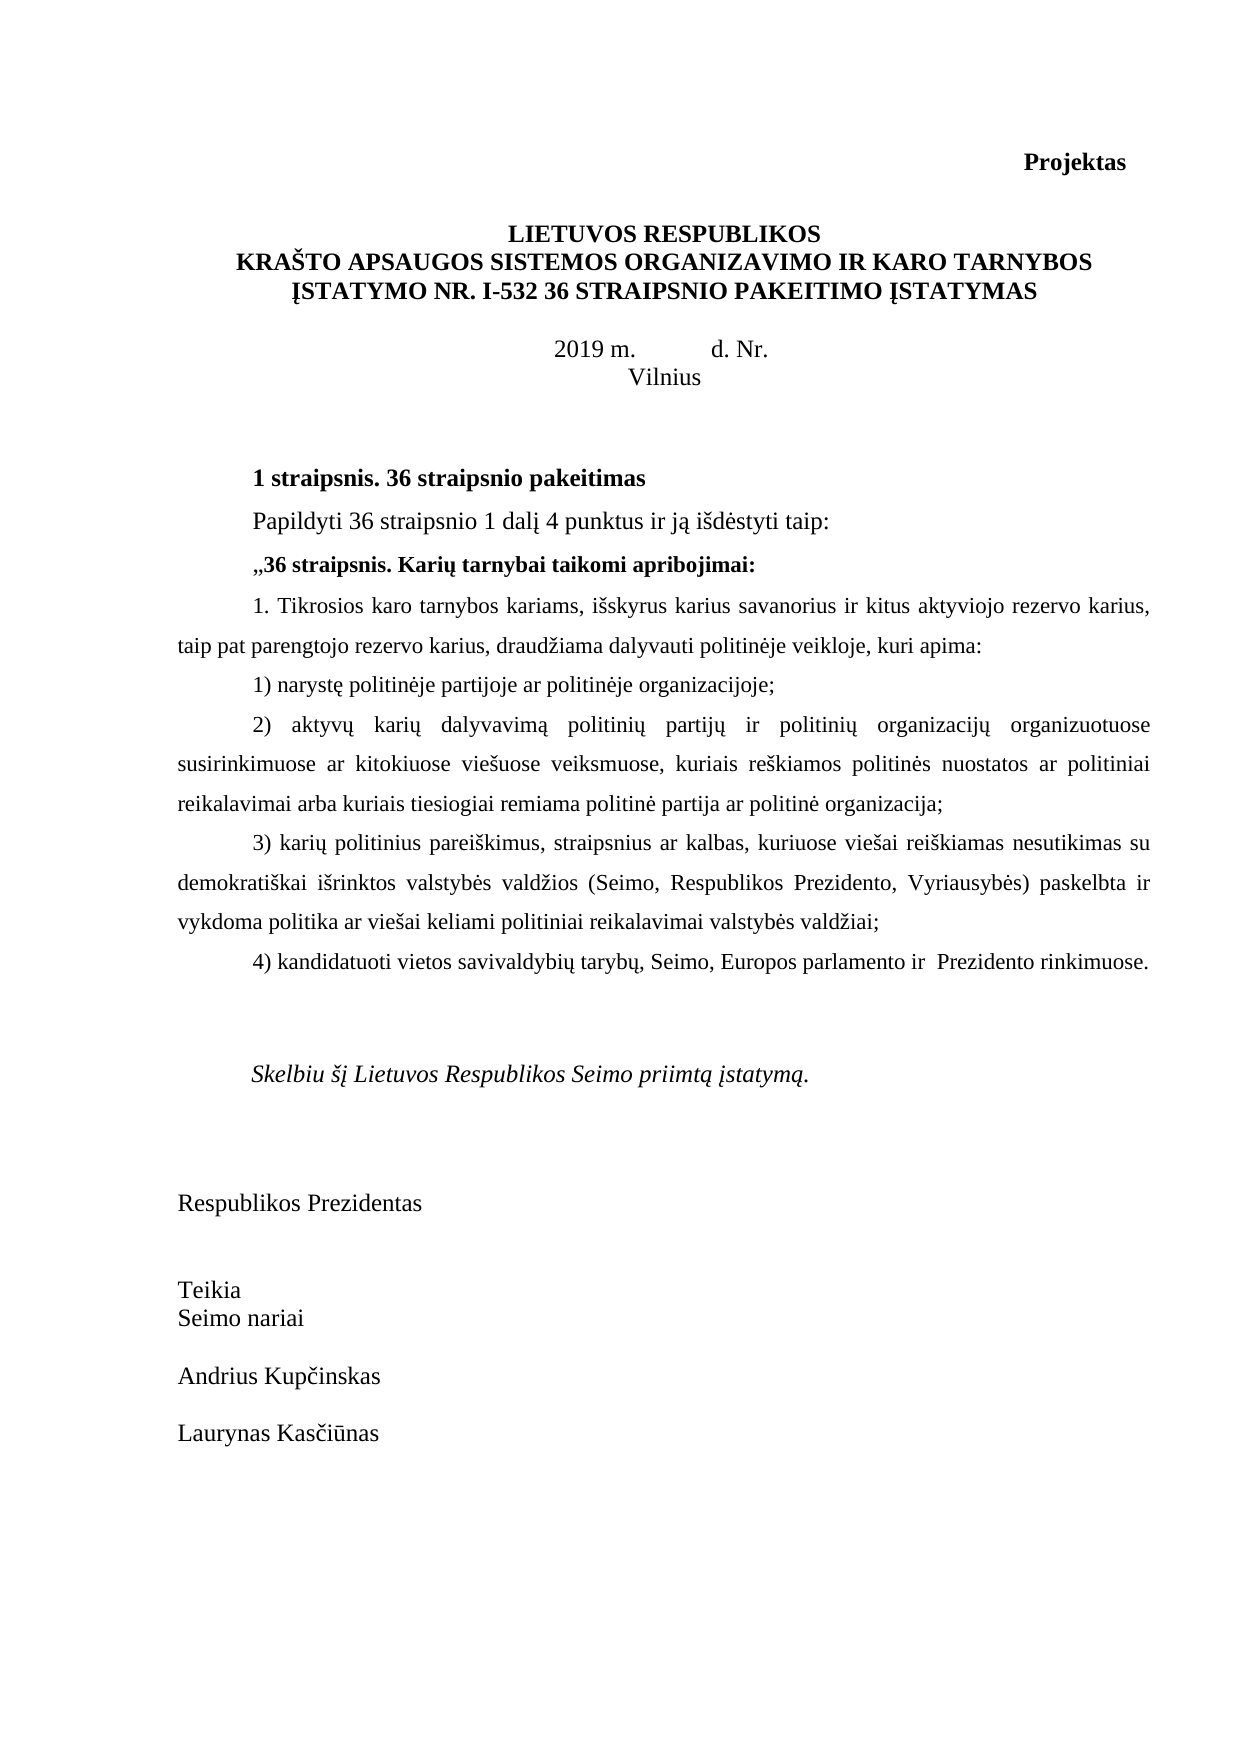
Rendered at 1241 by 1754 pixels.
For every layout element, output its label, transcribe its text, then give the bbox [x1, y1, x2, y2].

text Respublikos Prezidentas [177, 1188, 1152, 1217]
text 4) kandidatuoti vietos savivaldybių tarybų, Seimo, Europos parlamento ir Prezidento rinkimuose. [177, 948, 1152, 974]
text KRAŠTO APSAUGOS SISTEMOS ORGANIZAVIMO IR KARO TARNYBOS ĮSTATYMO NR. I-532 36 STRAIPSNIO PAKEITIMO ĮSTATYMAS [177, 247, 1152, 305]
text Teikia [177, 1275, 1152, 1303]
text 2) aktyvų karių dalyvavimą politinių partijų ir politinių organizacijų organizuotuose susirinkimuose ar kitokiuose viešuose veiksmuose, kuriais reškiamos politinės nuostatos ar politiniai reikalavimai arba kuriais tiesiogiai remiama politinė partija ar politinė organizacija; [177, 711, 1152, 816]
text Projektas [797, 147, 1152, 176]
text 3) karių politinius pareiškimus, straipsnius ar kalbas, kuriuose viešai reiškiamas nesutikimas su demokratiškai išrinktos valstybės valdžios (Seimo, Respublikos Prezidento, Vyriausybės) paskelbta ir vykdoma politika ar viešai keliami politiniai reikalavimai valstybės valdžiai; [177, 829, 1152, 935]
text LIETUVOS RESPUBLIKOS [177, 219, 1152, 247]
text Papildyti 36 straipsnio 1 dalį 4 punktus ir ją išdėstyti taip: [177, 506, 1152, 535]
text 2019 m. d. Nr. [177, 334, 1152, 362]
text Skelbiu šį Lietuvos Respublikos Seimo priimtą įstatymą. [177, 1059, 1152, 1088]
text 1 straipsnis. 36 straipsnio pakeitimas [177, 463, 1152, 492]
text 1) narystę politinėje partijoje ar politinėje organizacijoje; [177, 671, 1152, 698]
text 1. Tikrosios karo tarnybos kariams, išskyrus karius savanorius ir kitus aktyviojo rezervo karius, taip pat parengtojo rezervo karius, draudžiama dalyvauti politinėje veikloje, kuri apima: [177, 592, 1152, 658]
text Laurynas Kasčiūnas [177, 1418, 1152, 1447]
text Andrius Kupčinskas [177, 1361, 1152, 1390]
text „36 straipsnis. Karių tarnybai taikomi apribojimai: [177, 549, 1152, 578]
text Vilnius [177, 362, 1152, 391]
text Seimo nariai [177, 1303, 1152, 1332]
